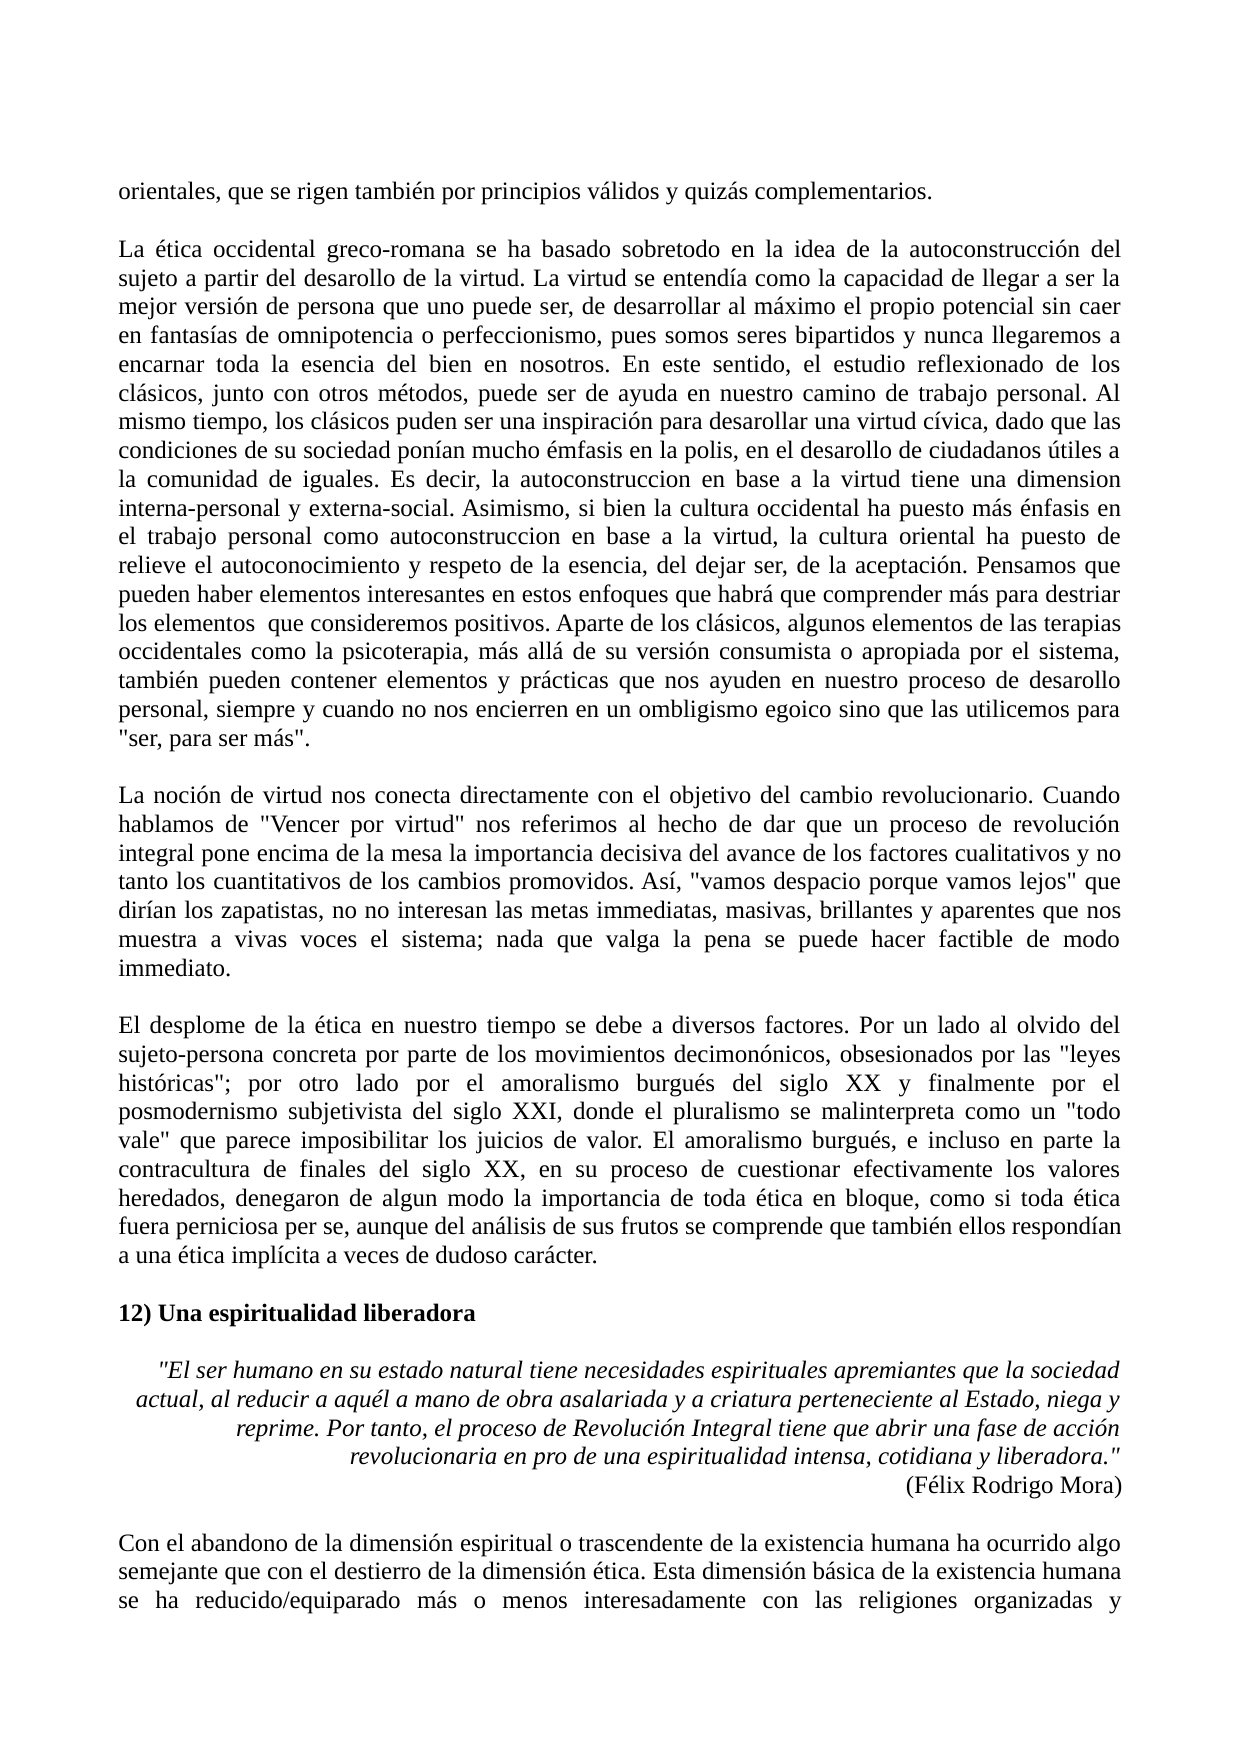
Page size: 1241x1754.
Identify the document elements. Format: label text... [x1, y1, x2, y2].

text "El ser humano en su estado natural tiene necesidades espirituales apremiantes que la sociedad actual, al reducir a aquél a mano de obra asalariada y a criatura perteneciente al Estado, niega y reprime. Por tanto, el proceso de Revolución Integral tiene que abrir una fase de acción revolucionaria en pro de una espiritualidad intensa, cotidiana y liberadora." [118, 1355, 1122, 1470]
text orientales, que se rigen también por principios válidos y quizás complementarios. [118, 176, 1122, 205]
text El desplome de la ética en nuestro tiempo se debe a diversos factores. Por un lado al olvido del sujeto-persona concreta por parte de los movimientos decimonónicos, obsesionados por las "leyes históricas"; por otro lado por el amoralismo burgués del siglo XX y finalmente por el posmodernismo subjetivista del siglo XXI, donde el pluralismo se malinterpreta como un "todo vale" que parece imposibilitar los juicios de valor. El amoralismo burgués, e incluso en parte la contracultura de finales del siglo XX, en su proceso de cuestionar efectivamente los valores heredados, denegaron de algun modo la importancia de toda ética en bloque, como si toda ética fuera perniciosa per se, aunque del análisis de sus frutos se comprende que también ellos respondían a una ética implícita a veces de dudoso carácter. [118, 1010, 1122, 1269]
text La noción de virtud nos conecta directamente con el objetivo del cambio revolucionario. Cuando hablamos de "Vencer por virtud" nos referimos al hecho de dar que un proceso de revolución integral pone encima de la mesa la importancia decisiva del avance de los factores cualitativos y no tanto los cuantitativos de los cambios promovidos. Así, "vamos despacio porque vamos lejos" que dirían los zapatistas, no no interesan las metas immediatas, masivas, brillantes y aparentes que nos muestra a vivas voces el sistema; nada que valga la pena se puede hacer factible de modo immediato. [118, 780, 1122, 981]
text (Félix Rodrigo Mora) [118, 1470, 1122, 1499]
text Con el abandono de la dimensión espiritual o trascendente de la existencia humana ha ocurrido algo semejante que con el destierro de la dimensión ética. Esta dimensión básica de la existencia humana se ha reducido/equiparado más o menos interesadamente con las religiones organizadas y [118, 1528, 1122, 1614]
text 12) Una espiritualidad liberadora [118, 1298, 1122, 1326]
text La ética occidental greco-romana se ha basado sobretodo en la idea de la autoconstrucción del sujeto a partir del desarollo de la virtud. La virtud se entendía como la capacidad de llegar a ser la mejor versión de persona que uno puede ser, de desarrollar al máximo el propio potencial sin caer en fantasías de omnipotencia o perfeccionismo, pues somos seres bipartidos y nunca llegaremos a encarnar toda la esencia del bien en nosotros. En este sentido, el estudio reflexionado de los clásicos, junto con otros métodos, puede ser de ayuda en nuestro camino de trabajo personal. Al mismo tiempo, los clásicos puden ser una inspiración para desarollar una virtud cívica, dado que las condiciones de su sociedad ponían mucho émfasis en la polis, en el desarollo de ciudadanos útiles a la comunidad de iguales. Es decir, la autoconstruccion en base a la virtud tiene una dimension interna-personal y externa-social. Asimismo, si bien la cultura occidental ha puesto más énfasis en el trabajo personal como autoconstruccion en base a la virtud, la cultura oriental ha puesto de relieve el autoconocimiento y respeto de la esencia, del dejar ser, de la aceptación. Pensamos que pueden haber elementos interesantes en estos enfoques que habrá que comprender más para destriar los elementos que consideremos positivos. Aparte de los clásicos, algunos elementos de las terapias occidentales como la psicoterapia, más allá de su versión consumista o apropiada por el sistema, también pueden contener elementos y prácticas que nos ayuden en nuestro proceso de desarollo personal, siempre y cuando no nos encierren en un ombligismo egoico sino que las utilicemos para "ser, para ser más". [118, 234, 1122, 751]
